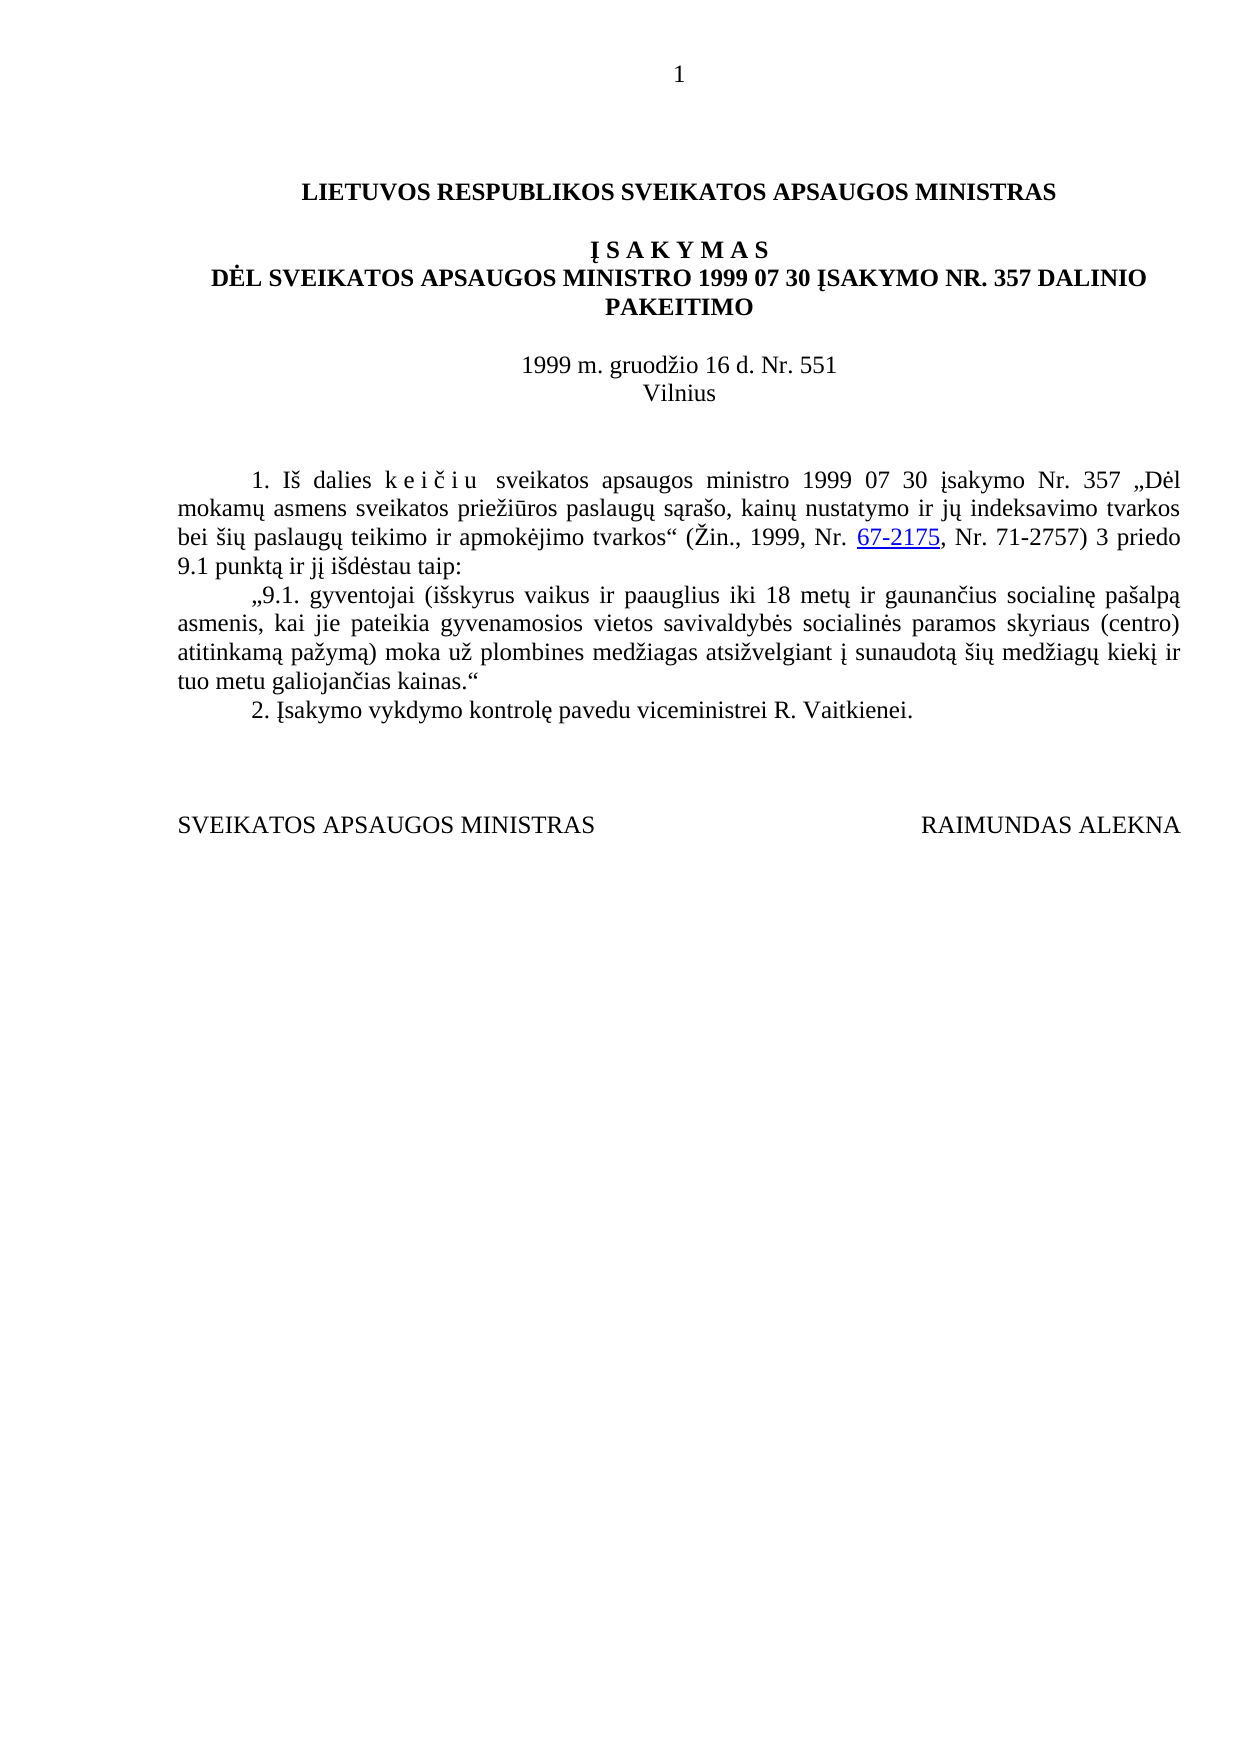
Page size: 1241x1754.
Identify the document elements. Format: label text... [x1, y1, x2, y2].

text SVEIKATOS APSAUGOS MINISTRAS RAIMUNDAS ALEKNA [177, 810, 1181, 838]
text 1999 m. gruodžio 16 d. Nr. 551 [177, 350, 1181, 378]
text LIETUVOS RESPUBLIKOS SVEIKATOS APSAUGOS MINISTRAS [177, 177, 1181, 206]
text DĖL SVEIKATOS APSAUGOS MINISTRO 1999 07 30 ĮSAKYMO NR. 357 DALINIO PAKEITIMO [177, 263, 1181, 321]
text 1. Iš dalies keičiu sveikatos apsaugos ministro 1999 07 30 įsakymo Nr. 357 „Dėl mokamų asmens sveikatos priežiūros paslaugų sąrašo, kainų nustatymo ir jų indeksavimo tvarkos bei šių paslaugų teikimo ir apmokėjimo tvarkos“ (Žin., 1999, Nr. 67-2175, Nr. 71-2757) 3 priedo 9.1 punktą ir jį išdėstau taip: [177, 465, 1181, 580]
text „9.1. gyventojai (išskyrus vaikus ir paauglius iki 18 metų ir gaunančius socialinę pašalpą asmenis, kai jie pateikia gyvenamosios vietos savivaldybės socialinės paramos skyriaus (centro) atitinkamą pažymą) moka už plombines medžiagas atsižvelgiant į sunaudotą šių medžiagų kiekį ir tuo metu galiojančias kainas.“ [177, 580, 1181, 695]
text Į S A K Y M A S [177, 235, 1181, 263]
text 2. Įsakymo vykdymo kontrolę pavedu viceministrei R. Vaitkienei. [177, 695, 1181, 723]
text Vilnius [177, 378, 1181, 407]
